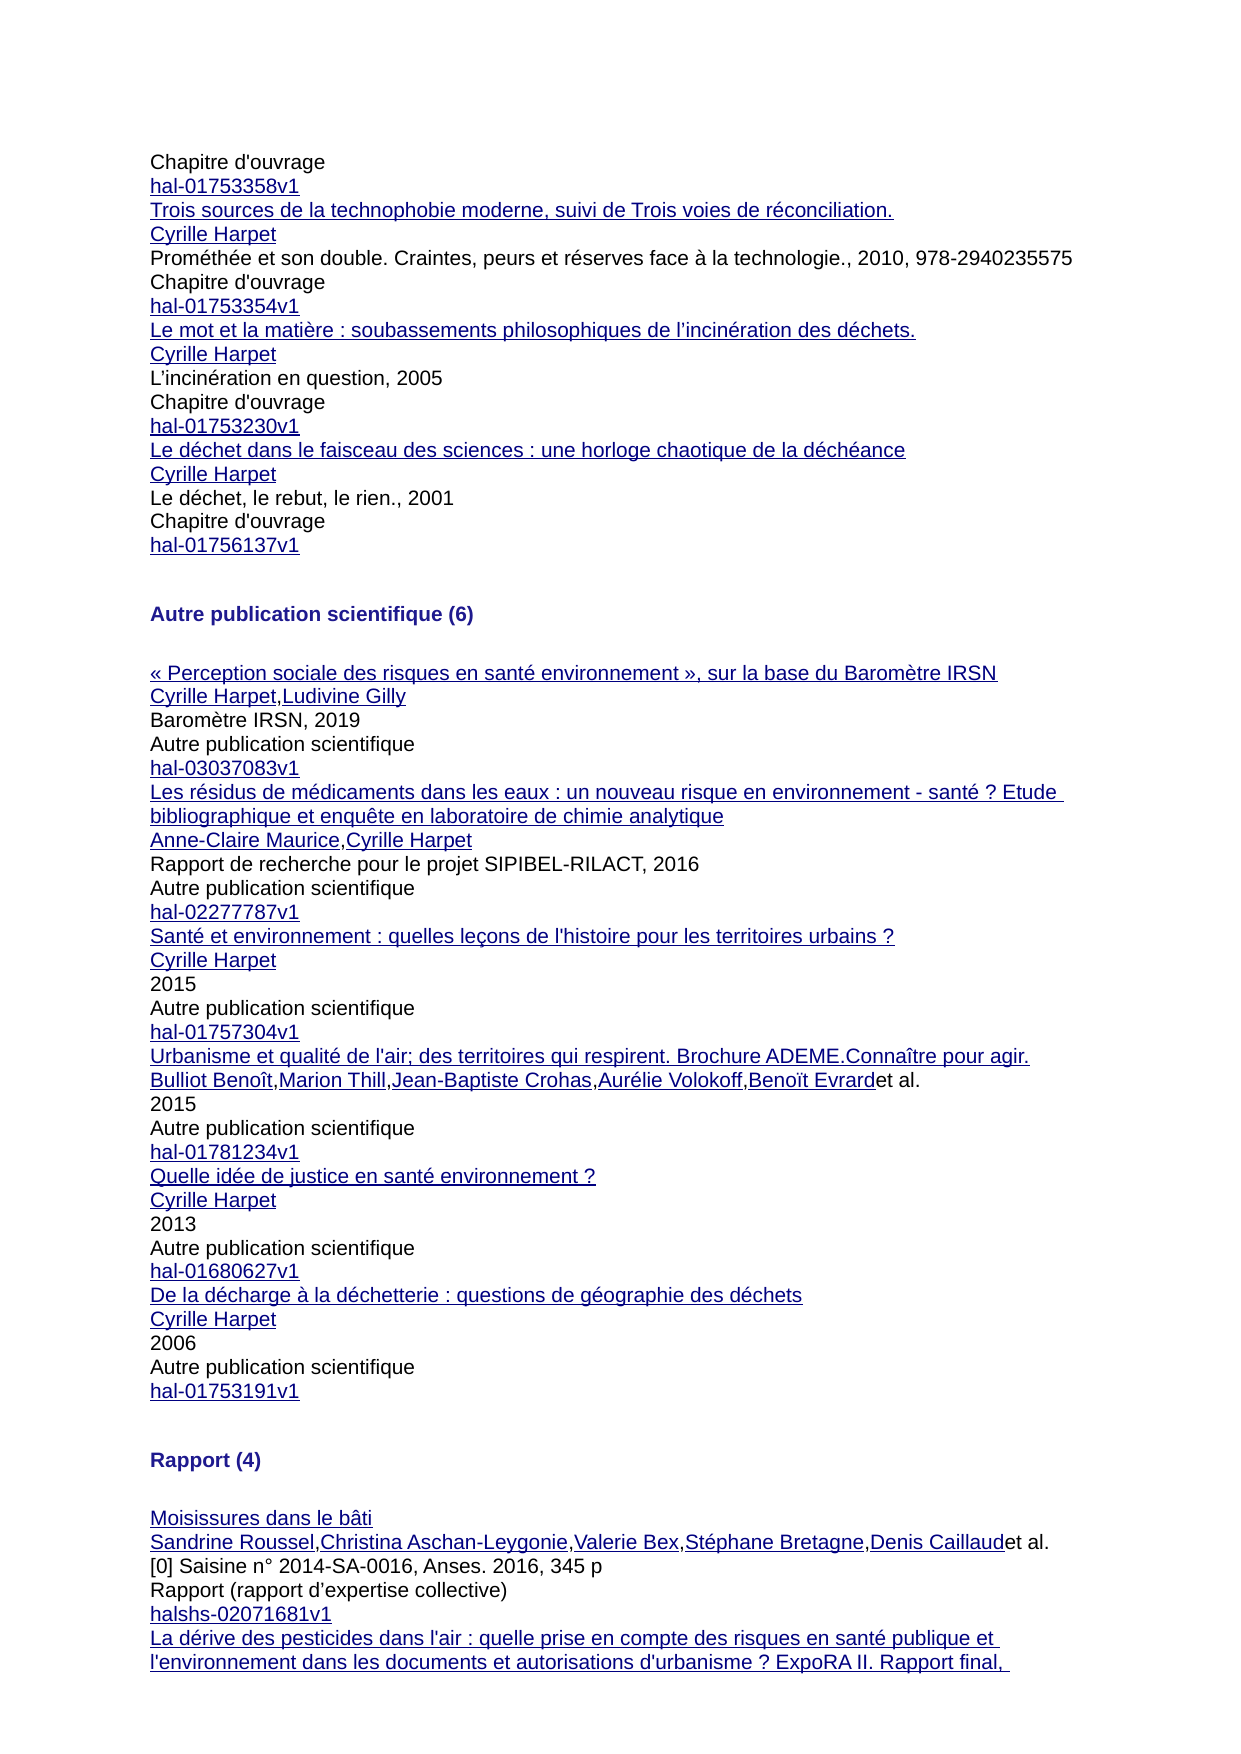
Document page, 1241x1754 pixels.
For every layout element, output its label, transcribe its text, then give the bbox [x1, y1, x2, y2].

table_cell Trois sources de la technophobie moderne, suivi de Trois voies de réconciliation. Cyrille Harpet Prométhée et son double. Craintes, peurs et réserves face à la technologie., 2010, 978-2940235575 Chapitre d'ouvrage hal-01753354v1 [150, 198, 1090, 318]
table_cell La dérive des pesticides dans l'air : quelle prise en compte des risques en santé publique et l'environnement dans les documents et autorisations d'urbanisme ? ExpoRA II. Rapport final, [150, 1626, 1090, 1674]
table_cell Quelle idée de justice en santé environnement ? Cyrille Harpet 2013 Autre publication scientifique hal-01680627v1 [150, 1164, 1090, 1283]
table_cell Les résidus de médicaments dans les eaux : un nouveau risque en environnement - santé ? Etude bibliographique et enquête en laboratoire de chimie analytique Anne-Claire Maurice,Cyrille Harpet Rapport de recherche pour le projet SIPIBEL-RILACT, 2016 Autre publication scientifique hal-02277787v1 [150, 780, 1090, 924]
table_cell Le déchet dans le faisceau des sciences : une horloge chaotique de la déchéance Cyrille Harpet Le déchet, le rebut, le rien., 2001 Chapitre d'ouvrage hal-01756137v1 [150, 438, 1090, 557]
subtitle Autre publication scientifique (6) [150, 602, 1090, 626]
table_cell Chapitre d'ouvrage hal-01753358v1 [150, 150, 1090, 198]
table_cell Le mot et la matière : soubassements philosophiques de l’incinération des déchets. Cyrille Harpet L’incinération en question, 2005 Chapitre d'ouvrage hal-01753230v1 [150, 318, 1090, 437]
subtitle Rapport (4) [150, 1448, 1090, 1472]
table_header Moisissures dans le bâti Sandrine Roussel,Christina Aschan-Leygonie,Valerie Bex,Stéphane Bretagne,Denis Caillaudet al. [0] Saisine n° 2014-SA-0016, Anses. 2016, 345 p Rapport (rapport d’expertise collective) halshs-02071681v1 [150, 1506, 1090, 1626]
table_cell Santé et environnement : quelles leçons de l'histoire pour les territoires urbains ? Cyrille Harpet 2015 Autre publication scientifique hal-01757304v1 [150, 924, 1090, 1044]
table_cell Urbanisme et qualité de l'air; des territoires qui respirent. Brochure ADEME.Connaître pour agir. Bulliot Benoît,Marion Thill,Jean-Baptiste Crohas,Aurélie Volokoff,Benoït Evrardet al. 2015 Autre publication scientifique hal-01781234v1 [150, 1044, 1090, 1163]
table_cell De la décharge à la déchetterie : questions de géographie des déchets Cyrille Harpet 2006 Autre publication scientifique hal-01753191v1 [150, 1283, 1090, 1403]
table_header « Perception sociale des risques en santé environnement », sur la base du Baromètre IRSN Cyrille Harpet,Ludivine Gilly Baromètre IRSN, 2019 Autre publication scientifique hal-03037083v1 [150, 660, 1090, 780]
